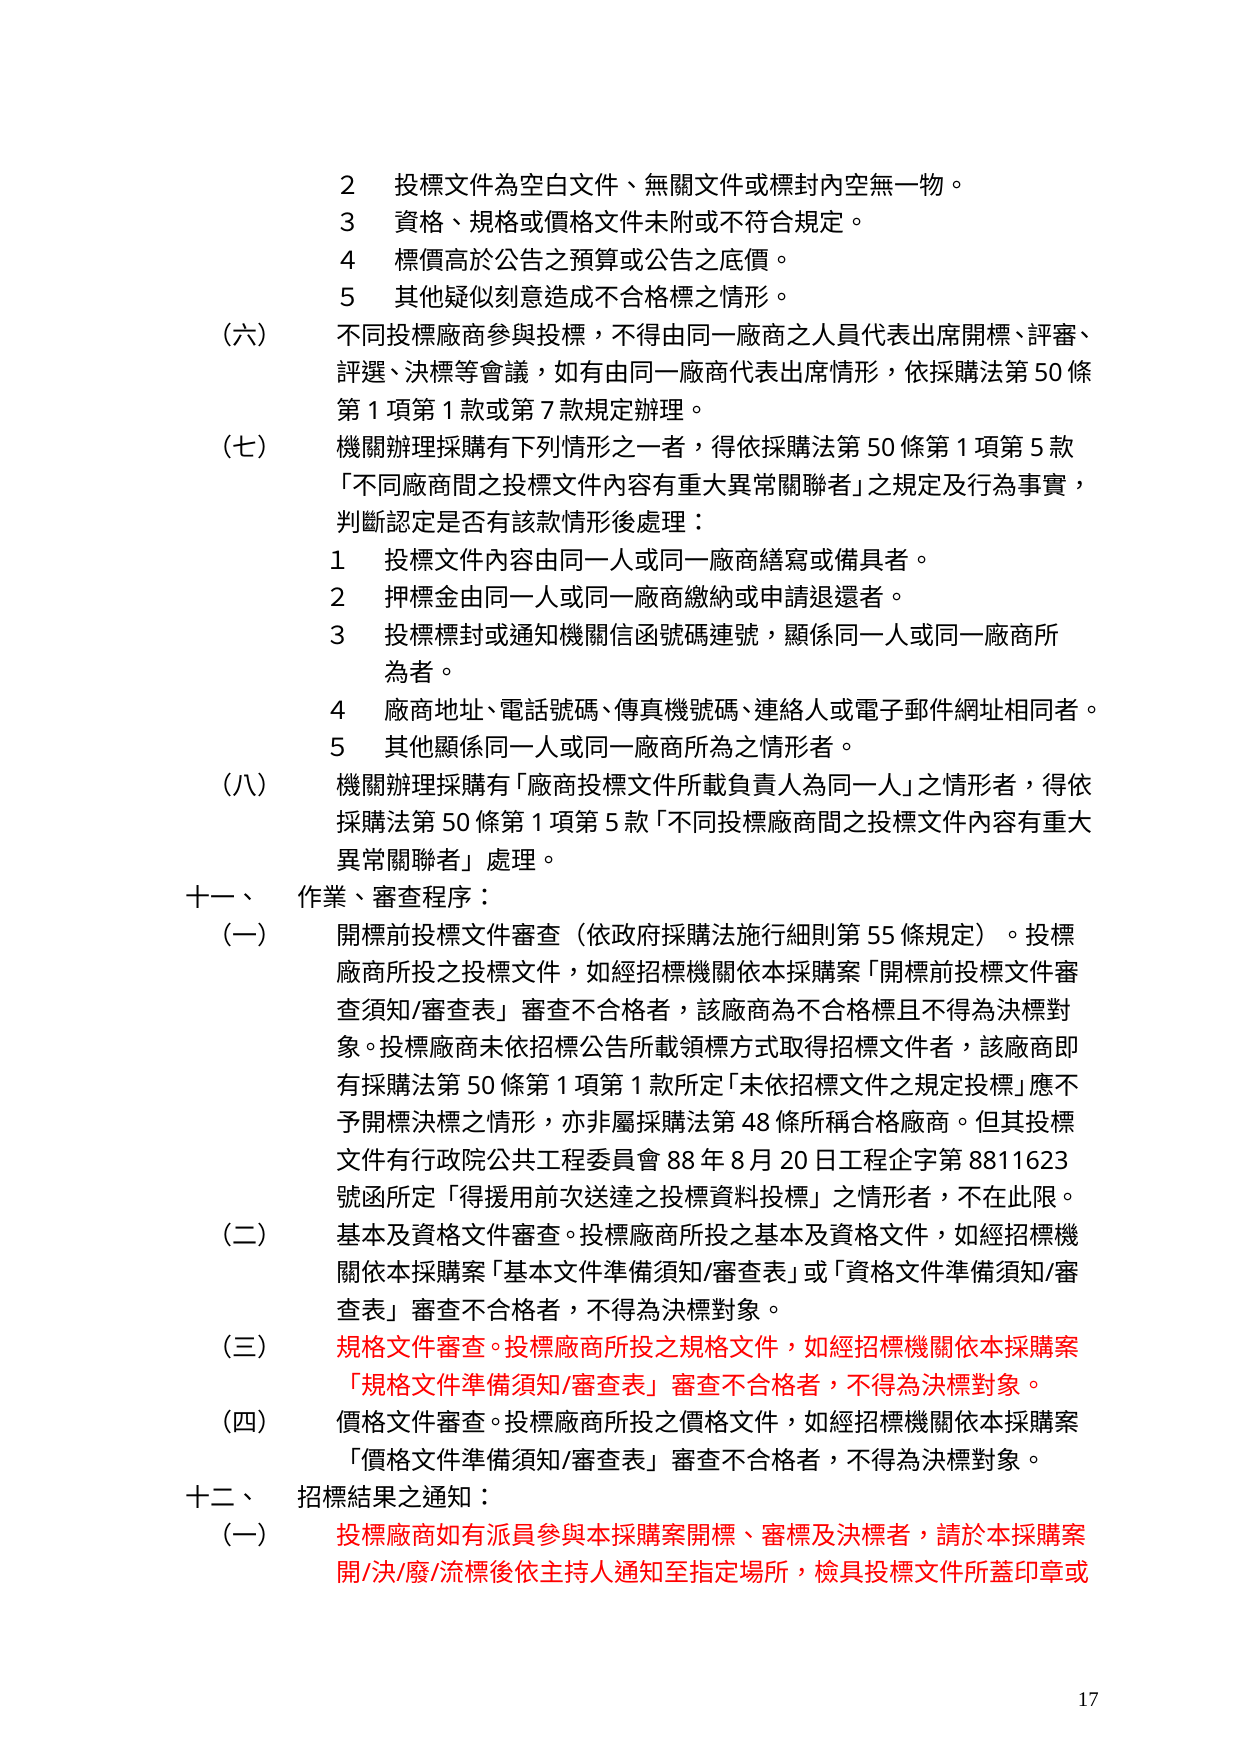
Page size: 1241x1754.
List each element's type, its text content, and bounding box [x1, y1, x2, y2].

subtitle 不同投標廠商參與投標，不得由同一廠商之人員代表出席開標、評審、評選、決標等會議，如有由同一廠商代表出席情形，依採購法第50條第1項第1款或第7款規定辦理。 [207, 314, 1092, 427]
subtitle 投標文件為空白文件、無關文件或標封內空無一物。 [335, 164, 1092, 202]
subtitle 其他顯係同一人或同一廠商所為之情形者。 [325, 727, 1079, 764]
subtitle 投標文件內容由同一人或同一廠商繕寫或備具者。 [325, 539, 1079, 577]
subtitle 價格文件審查。投標廠商所投之價格文件，如經招標機關依本採購案「價格文件準備須知/審查表」審查不合格者，不得為決標對象。 [207, 1402, 1079, 1477]
subtitle 投標廠商如有派員參與本採購案開標、審標及決標者，請於本採購案開/決/廢/流標後依主持人通知至指定場所，檢具投標文件所蓋印章或 [207, 1514, 1092, 1589]
subtitle 投標標封或通知機關信函號碼連號，顯係同一人或同一廠商所為者。 [325, 614, 1079, 689]
subtitle 機關辦理採購有「廠商投標文件所載負責人為同一人」之情形者，得依採購法第50條第1項第5款「不同投標廠商間之投標文件內容有重大異常關聯者」處理。 [207, 764, 1092, 877]
subtitle 基本及資格文件審查。投標廠商所投之基本及資格文件，如經招標機關依本採購案「基本文件準備須知/審查表」或「資格文件準備須知/審查表」審查不合格者，不得為決標對象。 [207, 1214, 1079, 1327]
subtitle 作業、審查程序： [185, 877, 1079, 914]
subtitle 招標結果之通知： [185, 1477, 1092, 1514]
subtitle 規格文件審查。投標廠商所投之規格文件，如經招標機關依本採購案「規格文件準備須知/審查表」審查不合格者，不得為決標對象。 [207, 1327, 1079, 1402]
subtitle 標價高於公告之預算或公告之底價。 [335, 239, 1092, 277]
subtitle 機關辦理採購有下列情形之一者，得依採購法第50條第1項第5款「不同廠商間之投標文件內容有重大異常關聯者」之規定及行為事實，判斷認定是否有該款情形後處理： [207, 427, 1092, 539]
subtitle 押標金由同一人或同一廠商繳納或申請退還者。 [325, 577, 1079, 614]
subtitle 廠商地址、電話號碼、傳真機號碼、連絡人或電子郵件網址相同者。 [325, 689, 1079, 727]
subtitle 資格、規格或價格文件未附或不符合規定。 [335, 202, 1092, 239]
subtitle 開標前投標文件審查（依政府採購法施行細則第55條規定）。投標廠商所投之投標文件，如經招標機關依本採購案「開標前投標文件審查須知/審查表」審查不合格者，該廠商為不合格標且不得為決標對象。投標廠商未依招標公告所載領標方式取得招標文件者，該廠商即有採購法第50條第1項第1款所定「未依招標文件之規定投標」應不予開標決標之情形，亦非屬採購法第48條所稱合格廠商。但其投標文件有行政院公共工程委員會88年8月20日工程企字第8811623號函所定「得援用前次送達之投標資料投標」之情形者，不在此限。 [207, 914, 1079, 1214]
subtitle 其他疑似刻意造成不合格標之情形。 [335, 277, 1092, 314]
